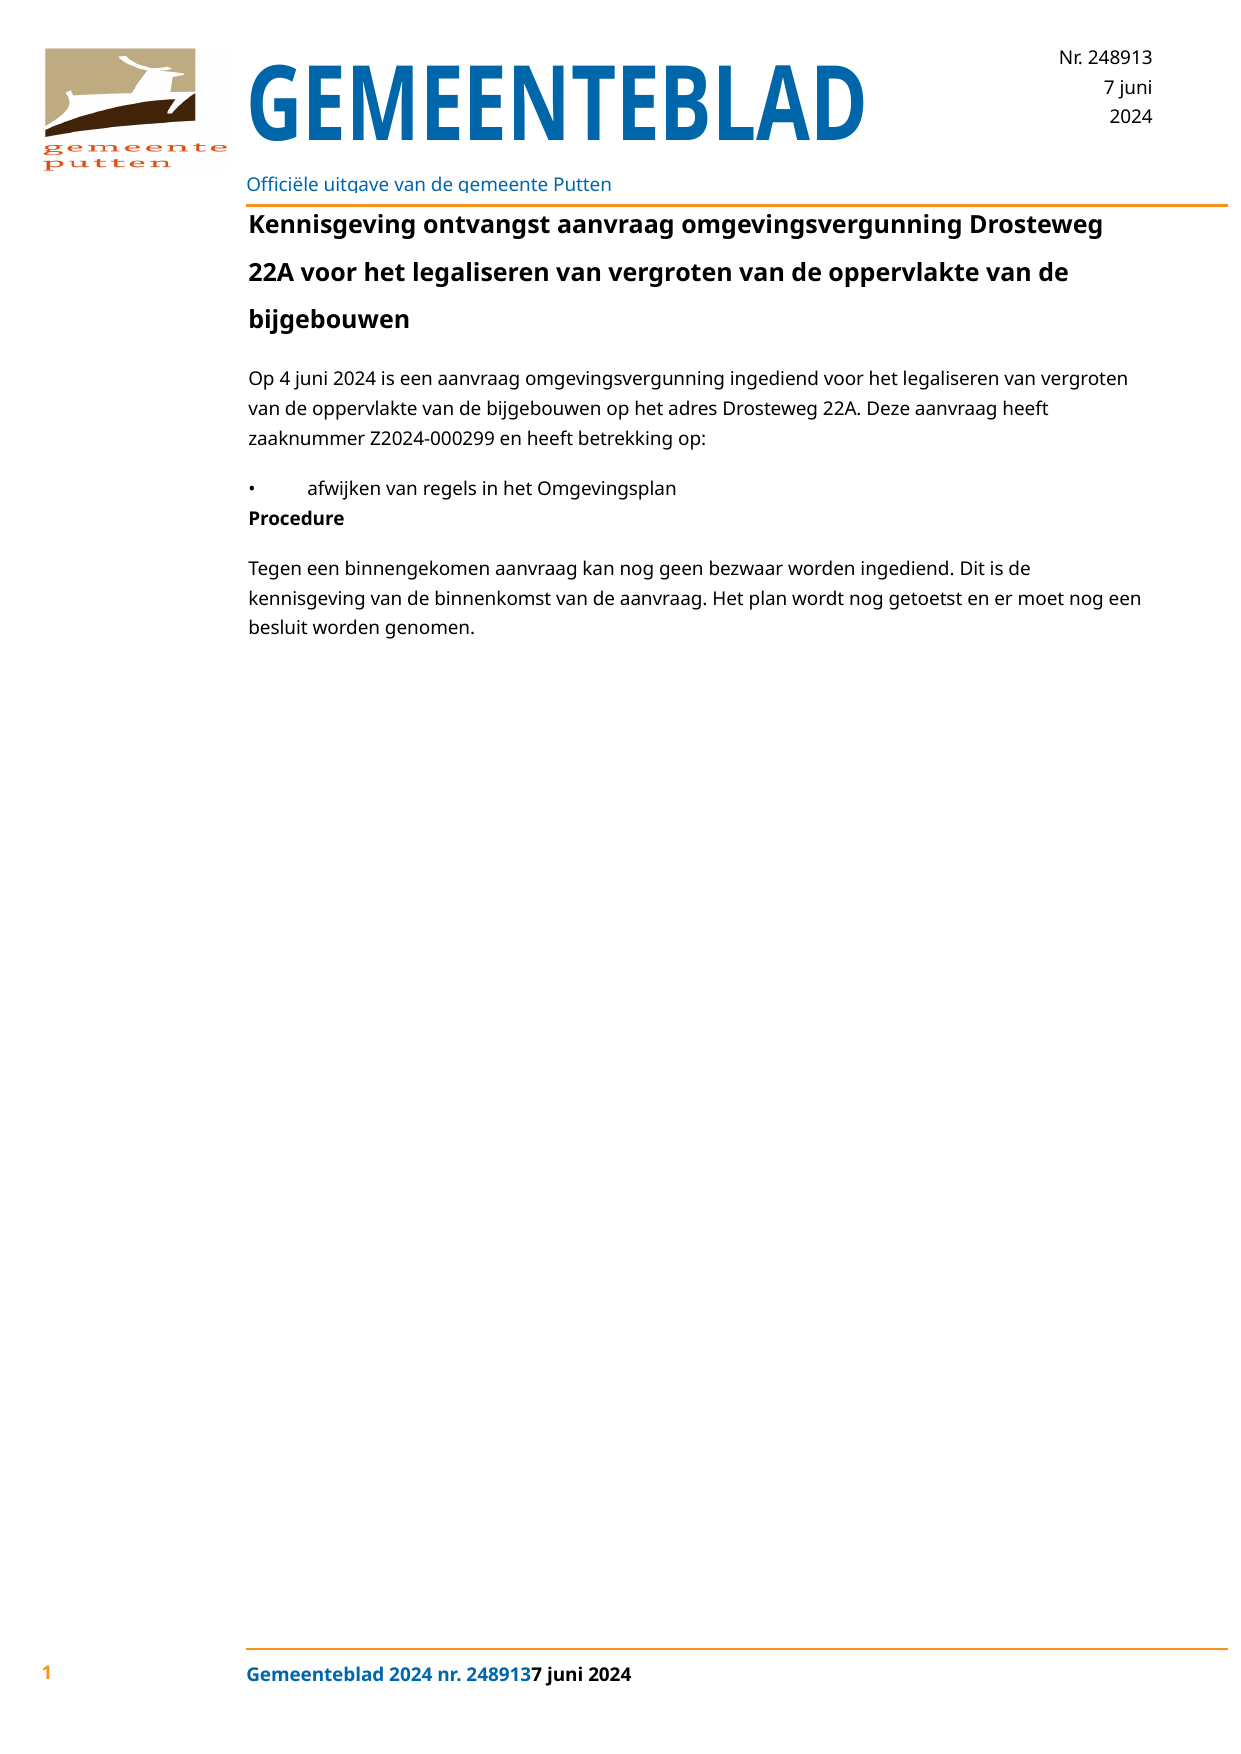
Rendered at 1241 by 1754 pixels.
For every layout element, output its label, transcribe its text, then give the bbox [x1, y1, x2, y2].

text Op 4 juni 2024 is een aanvraag omgevingsvergunning ingediend voor het legaliseren van vergroten van de oppervlakte van de bijgebouwen op het adres Drosteweg 22A. Deze aanvraag heeft zaaknummer Z2024-000299 en heeft betrekking op: [248, 366, 1152, 450]
list afwijken van regels in het Omgevingsplan [248, 475, 1152, 501]
text Tegen een binnengekomen aanvraag kan nog geen bezwaar worden ingediend. Dit is de kennisgeving van de binnenkomst van de aanvraag. Het plan wordt nog getoetst en er moet nog een besluit worden genomen. [248, 555, 1152, 640]
picture [41, 47, 231, 172]
text Kennisgeving ontvangst aanvraag omgevingsvergunning Drosteweg 22A voor het legaliseren van vergroten van de oppervlakte van de bijgebouwen [248, 207, 1152, 336]
text Procedure [248, 505, 1152, 530]
